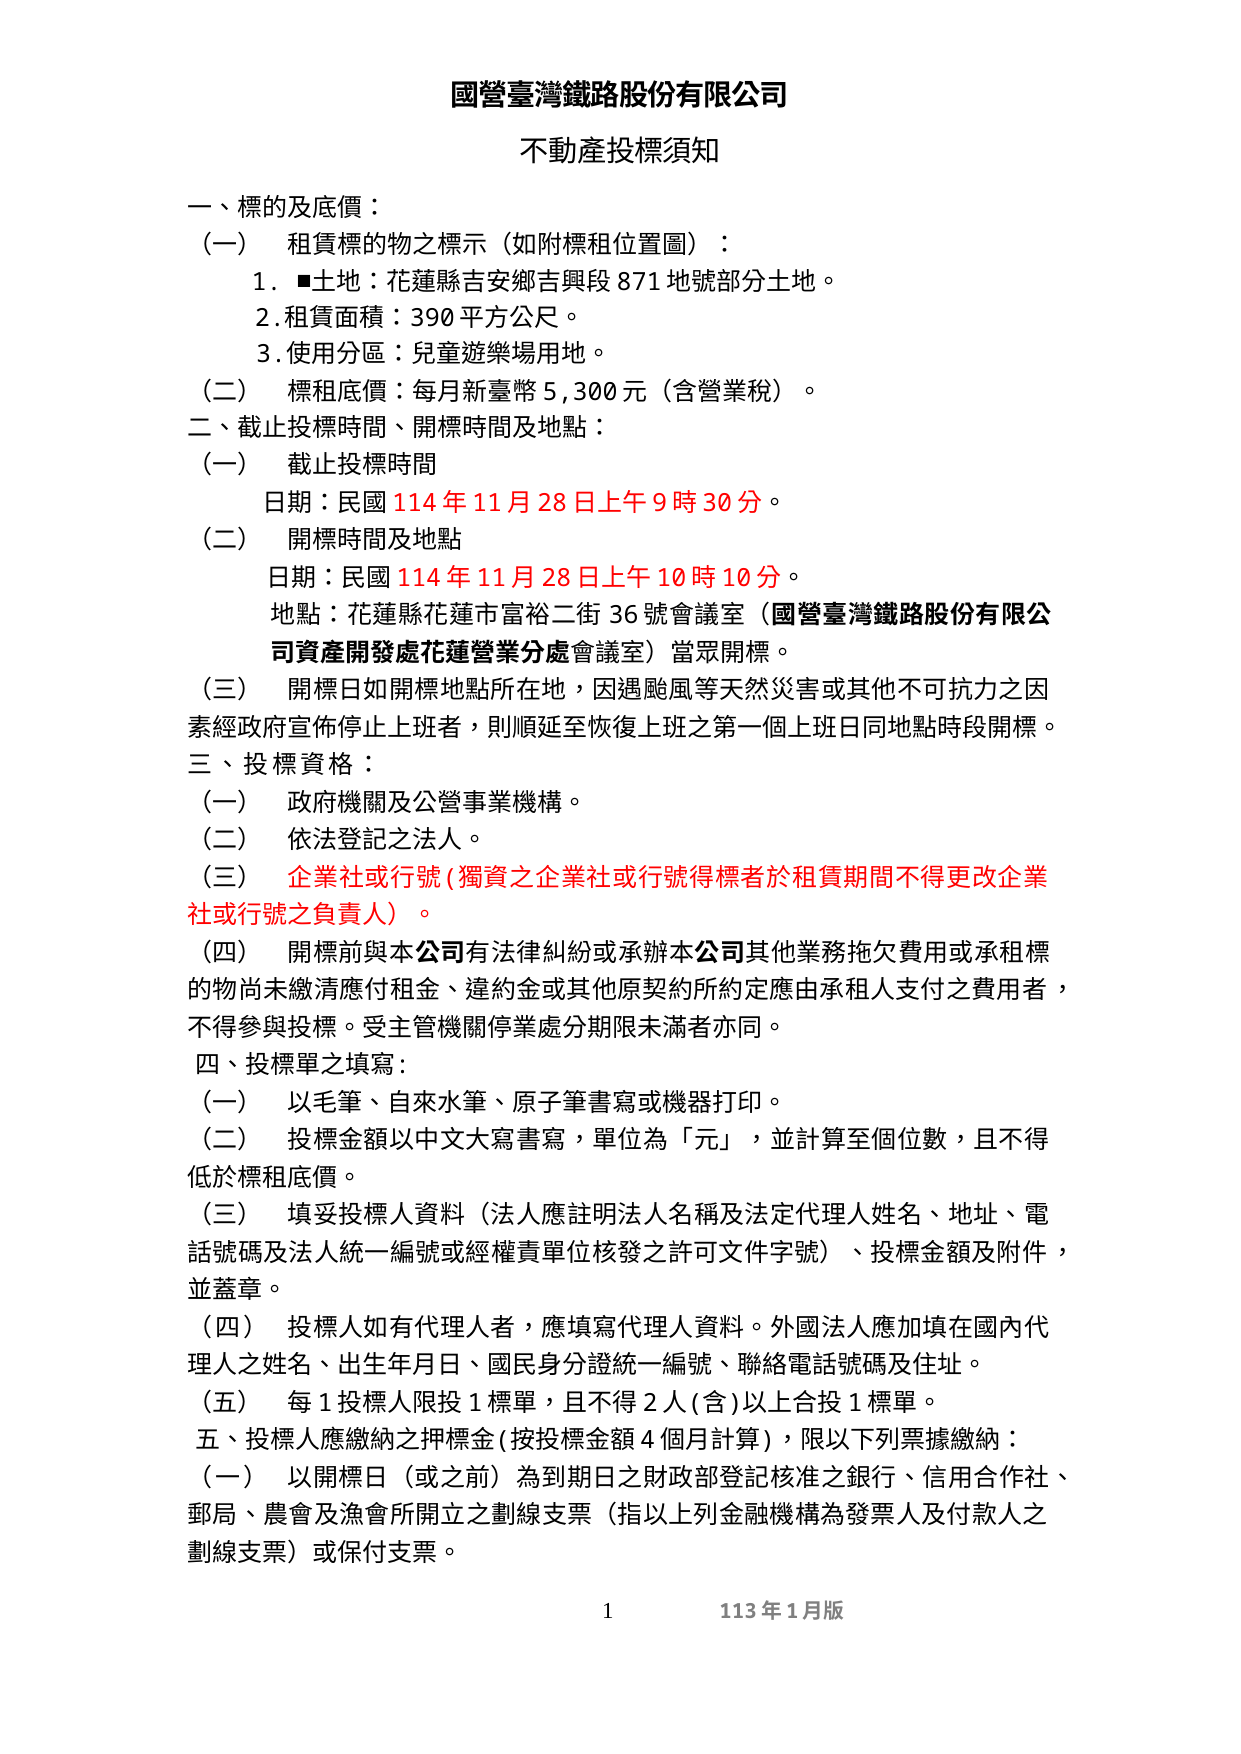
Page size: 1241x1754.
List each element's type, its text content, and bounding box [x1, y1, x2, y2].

list 開標前與本公司有法律糾紛或承辦本公司其他業務拖欠費用或承租標的物尚未繳清應付租金、違約金或其他原契約所約定應由承租人支付之費用者，不得參與投標。受主管機關停業處分期限未滿者亦同。 [187, 931, 1051, 1044]
text 五、投標人應繳納之押標金(按投標金額4個月計算)，限以下列票據繳納： [195, 1419, 1053, 1456]
text 四、投標單之填寫: [195, 1044, 1053, 1081]
text 1. ■土地：花蓮縣吉安鄉吉興段871地號部分土地。 [251, 261, 1053, 297]
list 填妥投標人資料（法人應註明法人名稱及法定代理人姓名、地址、電話號碼及法人統一編號或經權責單位核發之許可文件字號）、投標金額及附件，並蓋章。 [187, 1194, 1051, 1306]
list 租賃標的物之標示（如附標租位置圖）： [187, 224, 1051, 261]
text 一、標的及底價： [187, 187, 1053, 224]
text 不動產投標須知 [187, 131, 1053, 169]
list 以開標日（或之前）為到期日之財政部登記核准之銀行、信用合作社、郵局、農會及漁會所開立之劃線支票（指以上列金融機構為發票人及付款人之劃線支票）或保付支票。 [187, 1456, 1051, 1569]
text 3.使用分區：兒童遊樂場用地。 [234, 334, 1053, 370]
text 三、投標資格： [187, 744, 1053, 781]
list 投標金額以中文大寫書寫，單位為「元」，並計算至個位數，且不得低於標租底價。 [187, 1119, 1051, 1194]
text 二、截止投標時間、開標時間及地點： [187, 407, 1053, 444]
text 2.租賃面積：390平方公尺。 [234, 297, 1053, 334]
text 日期：民國114年11月28日上午9時30分。 [262, 481, 1053, 519]
list 企業社或行號(獨資之企業社或行號得標者於租賃期間不得更改企業社或行號之負責人）。 [187, 856, 1051, 931]
list 投標人如有代理人者，應填寫代理人資料。外國法人應加填在國內代理人之姓名、出生年月日、國民身分證統一編號、聯絡電話號碼及住址。 [187, 1306, 1051, 1381]
text 國營臺灣鐵路股份有限公司 [187, 75, 1053, 112]
list 開標時間及地點 [187, 519, 1051, 556]
list 依法登記之法人。 [187, 819, 1051, 856]
list 政府機關及公營事業機構。 [187, 781, 1051, 819]
list 每1投標人限投1標單，且不得2人(含)以上合投1標單。 [187, 1381, 1051, 1419]
list 以毛筆、自來水筆、原子筆書寫或機器打印。 [187, 1081, 1051, 1119]
text 地點：花蓮縣花蓮市富裕二街36號會議室（國營臺灣鐵路股份有限公司資產開發處花蓮營業分處會議室）當眾開標。 [271, 594, 1053, 669]
list 標租底價：每月新臺幣5,300元（含營業稅）。 [187, 370, 1051, 407]
list 開標日如開標地點所在地，因遇颱風等天然災害或其他不可抗力之因素經政府宣佈停止上班者，則順延至恢復上班之第一個上班日同地點時段開標。 [187, 669, 1051, 744]
list 截止投標時間 [187, 444, 1051, 481]
text 日期：民國114年11月28日上午10時10分。 [263, 556, 1053, 594]
